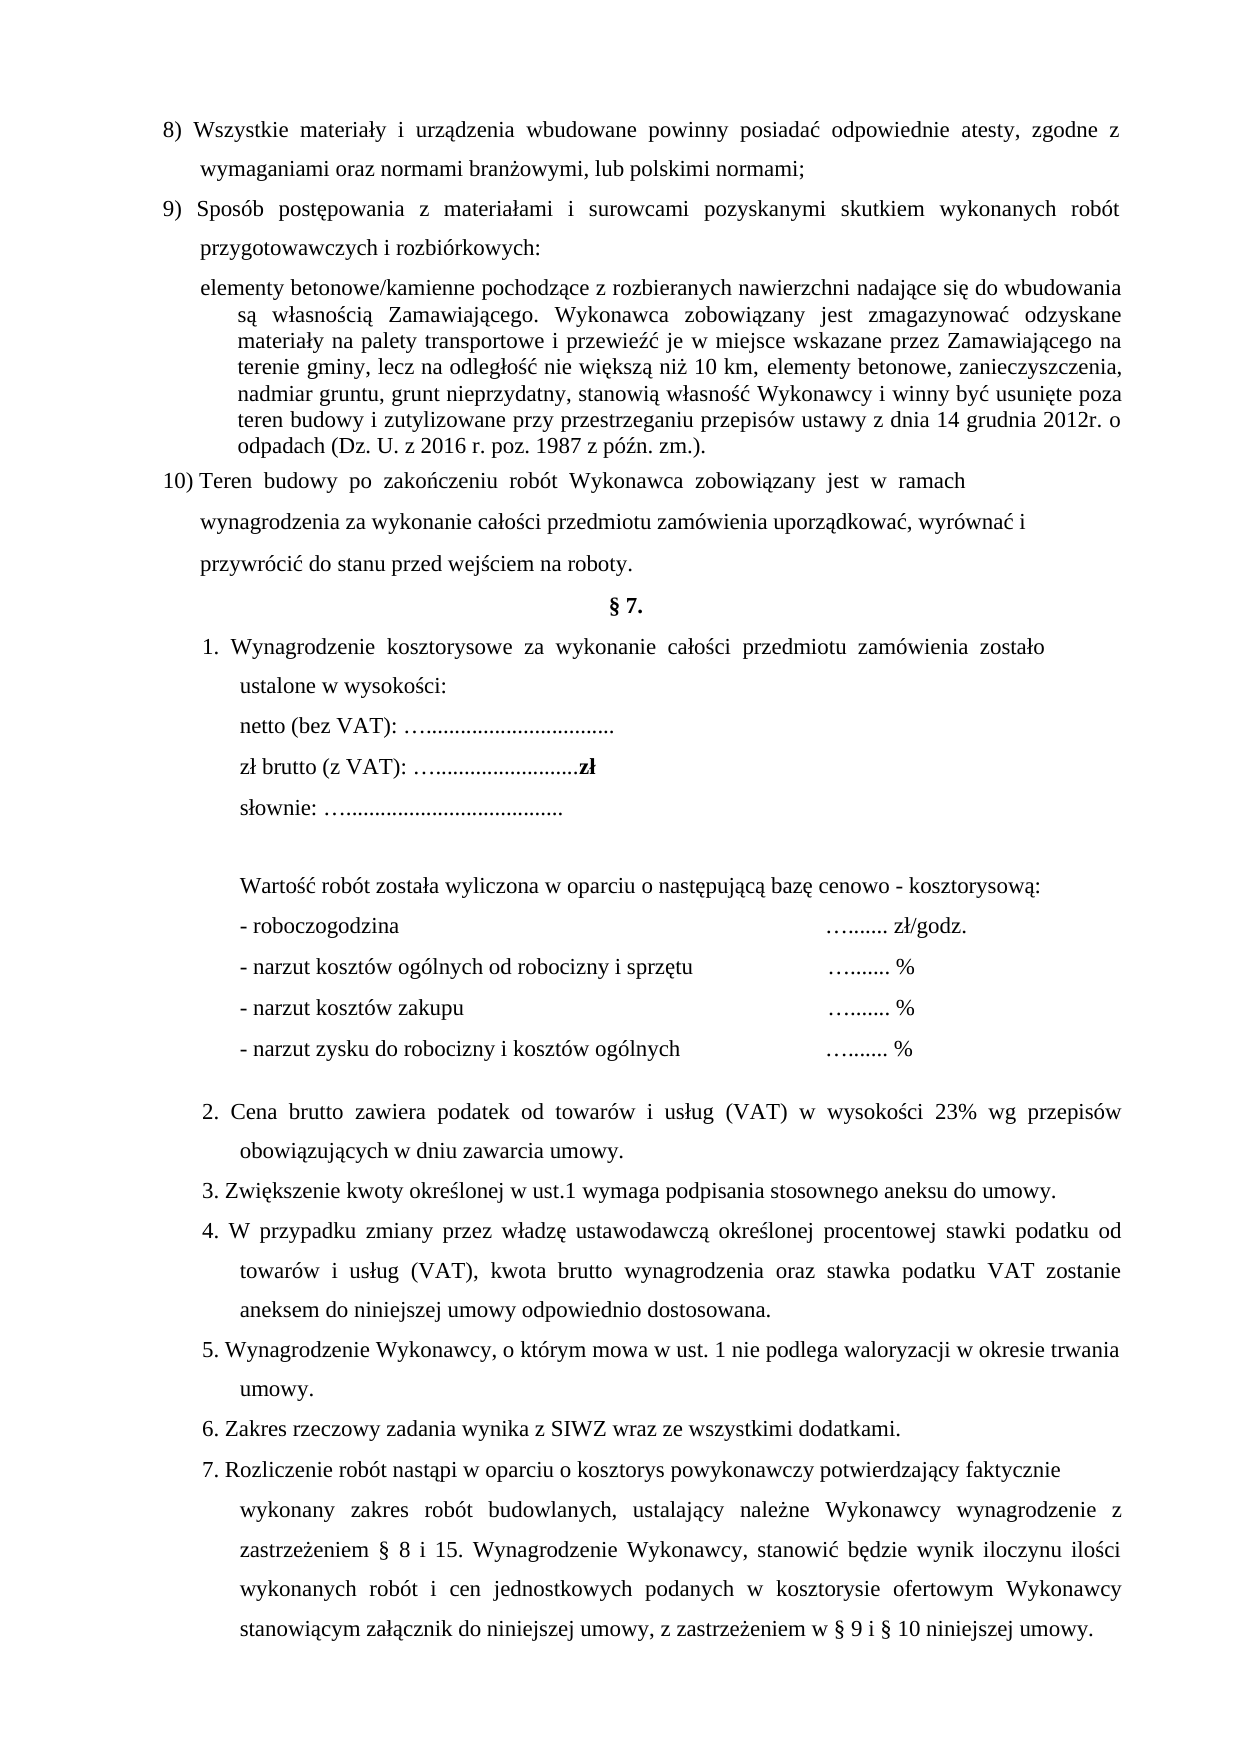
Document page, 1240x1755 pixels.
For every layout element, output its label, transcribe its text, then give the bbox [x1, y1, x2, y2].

text wynagrodzenia za wykonanie całości przedmiotu zamówienia uporządkować, wyrównać i przywrócić do stanu przed wejściem na roboty. [200, 508, 1123, 576]
list 4. W przypadku zmiany przez władzę ustawodawczą określonej procentowej stawki podatku od towarów i usług (VAT), kwota brutto wynagrodzenia oraz stawka podatku VAT zostanie aneksem do niniejszej umowy odpowiednio dostosowana. [202, 1217, 1123, 1323]
list 8) Wszystkie materiały i urządzenia wbudowane powinny posiadać odpowiednie atesty, zgodne z wymaganiami oraz normami branżowymi, lub polskimi normami; [163, 116, 1121, 182]
text § 7. [163, 592, 1123, 618]
text - roboczogodzina …....... zł/godz. [239, 913, 1123, 939]
text netto (bez VAT): …................................. zł brutto (z VAT): ….........................zł słownie: …...................................... [239, 712, 629, 820]
list 6. Zakres rzeczowy zadania wynika z SIWZ wraz ze wszystkimi dodatkami. [202, 1415, 1123, 1441]
list 9) Sposób postępowania z materiałami i surowcami pozyskanymi skutkiem wykonanych robót przygotowawczych i rozbiórkowych: [163, 195, 1121, 261]
text Wartość robót została wyliczona w oparciu o następującą bazę cenowo - kosztorysową: [239, 872, 1123, 898]
text - narzut kosztów ogólnych od robocizny i sprzętu …....... % [239, 953, 1123, 980]
text - narzut zysku do robocizny i kosztów ogólnych …....... % [239, 1035, 1123, 1061]
list elementy betonowe/kamienne pochodzące z rozbieranych nawierzchni nadające się do wbudowania są własnością Zamawiającego. Wykonawca zobowiązany jest zmagazynować odzyskane materiały na palety transportowe i przewieźć je w miejsce wskazane przez Zamawiającego na terenie gminy, lecz na odległość nie większą niż 10 km, elementy betonowe, zanieczyszczenia, nadmiar gruntu, grunt nieprzydatny, stanowią własność Wykonawcy i winny być usunięte poza teren budowy i zutylizowane przy przestrzeganiu przepisów ustawy z dnia 14 grudnia 2012r. o odpadach (Dz. U. z 2016 r. poz. 1987 z późn. zm.). [200, 274, 1123, 459]
list 2. Cena brutto zawiera podatek od towarów i usług (VAT) w wysokości 23% wg przepisów obowiązujących w dniu zawarcia umowy. [202, 1098, 1123, 1164]
text wykonany zakres robót budowlanych, ustalający należne Wykonawcy wynagrodzenie z zastrzeżeniem § 8 i 15. Wynagrodzenie Wykonawcy, stanowić będzie wynik iloczynu ilości wykonanych robót i cen jednostkowych podanych w kosztorysie ofertowym Wykonawcy stanowiącym załącznik do niniejszej umowy, z zastrzeżeniem w § 9 i § 10 niniejszej umowy. [239, 1496, 1123, 1641]
list 10) Teren budowy po zakończeniu robót Wykonawca zobowiązany jest w ramach [163, 467, 1123, 493]
list 5. Wynagrodzenie Wykonawcy, o którym mowa w ust. 1 nie podlega waloryzacji w okresie trwania umowy. [202, 1336, 1121, 1402]
text - narzut kosztów zakupu …....... % [239, 994, 1123, 1020]
list 7. Rozliczenie robót nastąpi w oparciu o kosztorys powykonawczy potwierdzający faktycznie [202, 1456, 1123, 1482]
list 1. Wynagrodzenie kosztorysowe za wykonanie całości przedmiotu zamówienia zostało ustalone w wysokości: [202, 633, 1046, 699]
list 3. Zwiększenie kwoty określonej w ust.1 wymaga podpisania stosownego aneksu do umowy. [202, 1177, 1123, 1203]
